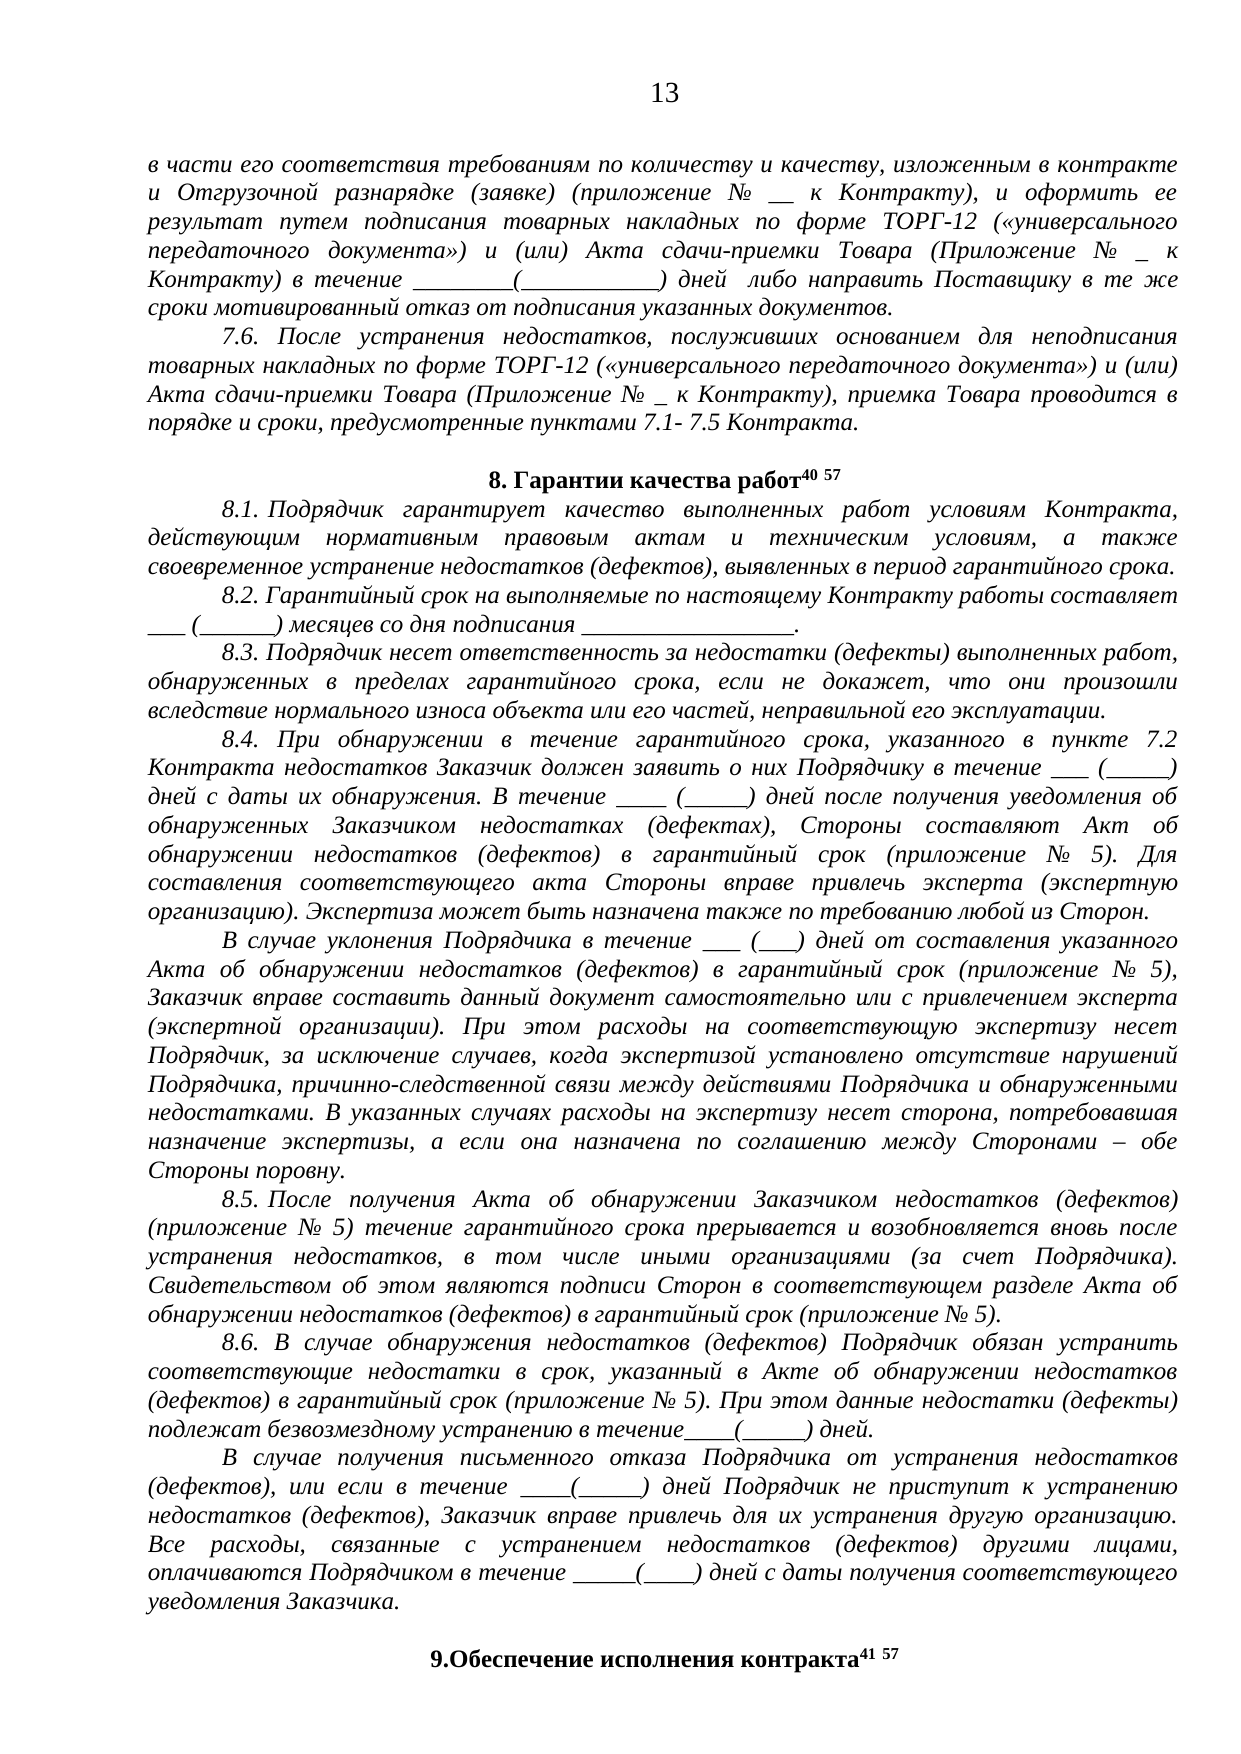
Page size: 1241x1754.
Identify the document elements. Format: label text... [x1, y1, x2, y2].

text В случае получения письменного отказа Подрядчика от устранения недостатков (дефектов), или если в течение ____(_____) дней Подрядчик не приступит к устранению недостатков (дефектов), Заказчик вправе привлечь для их устранения другую организацию. Все расходы, связанные с устранением недостатков (дефектов) другими лицами, оплачиваются Подрядчиком в течение _____(____) дней с даты получения соответствующего уведомления Заказчика. [148, 1442, 1181, 1615]
text 8.4. При обнаружении в течение гарантийного срока, указанного в пункте 7.2 Контракта недостатков Заказчик должен заявить о них Подрядчику в течение ___ (_____) дней с даты их обнаружения. В течение ____ (_____) дней после получения уведомления об обнаруженных Заказчиком недостатках (дефектах), Стороны составляют Акт об обнаружении недостатков (дефектов) в гарантийный срок (приложение № 5). Для составления соответствующего акта Стороны вправе привлечь эксперта (экспертную организацию). Экспертиза может быть назначена также по требованию любой из Сторон. [148, 724, 1181, 925]
text 9.Обеспечение исполнения контракта 57 [148, 1644, 1181, 1672]
text 8.1. Подрядчик гарантирует качество выполненных работ условиям Контракта, действующим нормативным правовым актам и техническим условиям, а также своевременное устранение недостатков (дефектов), выявленных в период гарантийного срока. [148, 494, 1181, 580]
text 8.2. Гарантийный срок на выполняемые по настоящему Контракту работы составляет ___ (______) месяцев со дня подписания _________________. [148, 580, 1181, 637]
text в части его соответствия требованиям по количеству и качеству, изложенным в контракте и Отгрузочной разнарядке (заявке) (приложение № __ к Контракту), и оформить ее результат путем подписания товарных накладных по форме ТОРГ-12 («универсального передаточного документа») и (или) Акта сдачи-приемки Товара (Приложение № _ к Контракту) в течение ________(___________) дней либо направить Поставщику в те же сроки мотивированный отказ от подписания указанных документов. [148, 149, 1181, 321]
text В случае уклонения Подрядчика в течение ___ (___) дней от составления указанного Акта об обнаружении недостатков (дефектов) в гарантийный срок (приложение № 5), Заказчик вправе составить данный документ самостоятельно или с привлечением эксперта (экспертной организации). При этом расходы на соответствующую экспертизу несет Подрядчик, за исключение случаев, когда экспертизой установлено отсутствие нарушений Подрядчика, причинно-следственной связи между действиями Подрядчика и обнаруженными недостатками. В указанных случаях расходы на экспертизу несет сторона, потребовавшая назначение экспертизы, а если она назначена по соглашению между Сторонами – обе Стороны поровну. [148, 925, 1181, 1184]
text 8.5. После получения Акта об обнаружении Заказчиком недостатков (дефектов) (приложение № 5) течение гарантийного срока прерывается и возобновляется вновь после устранения недостатков, в том числе иными организациями (за счет Подрядчика). Свидетельством об этом являются подписи Сторон в соответствующем разделе Акта об обнаружении недостатков (дефектов) в гарантийный срок (приложение № 5). [148, 1184, 1181, 1327]
text 8. Гарантии качества работ 57 [148, 465, 1181, 494]
text 7.6. После устранения недостатков, послуживших основанием для неподписания товарных накладных по форме ТОРГ-12 («универсального передаточного документа») и (или) Акта сдачи-приемки Товара (Приложение № _ к Контракту), приемка Товара проводится в порядке и сроки, предусмотренные пунктами 7.1- 7.5 Контракта. [148, 321, 1181, 436]
text 8.3. Подрядчик несет ответственность за недостатки (дефекты) выполненных работ, обнаруженных в пределах гарантийного срока, если не докажет, что они произошли вследствие нормального износа объекта или его частей, неправильной его эксплуатации. [148, 637, 1181, 724]
text 8.6. В случае обнаружения недостатков (дефектов) Подрядчик обязан устранить соответствующие недостатки в срок, указанный в Акте об обнаружении недостатков (дефектов) в гарантийный срок (приложение № 5). При этом данные недостатки (дефекты) подлежат безвозмездному устранению в течение____(_____) дней. [148, 1327, 1181, 1442]
